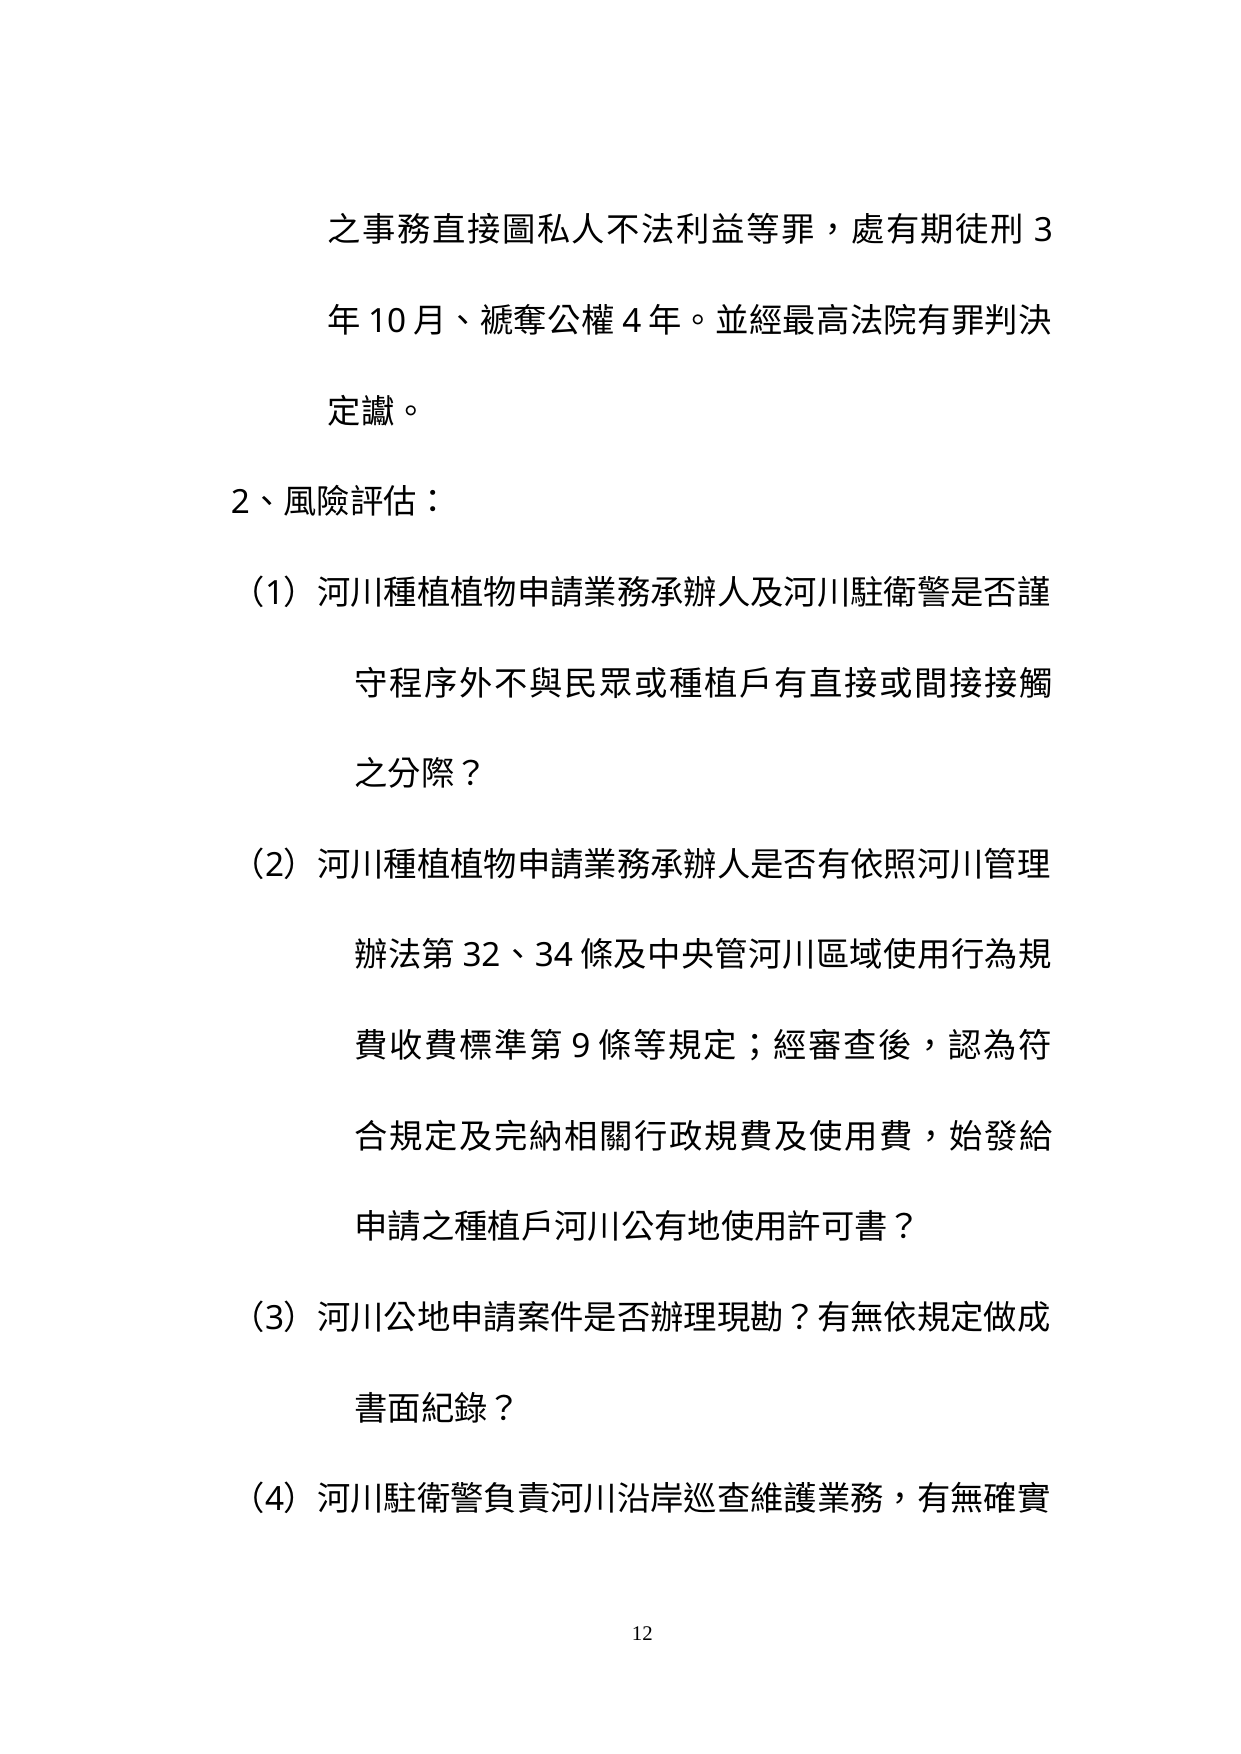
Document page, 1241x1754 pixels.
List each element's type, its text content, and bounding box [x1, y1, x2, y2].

text （1）河川種植植物申請業務承辦人及河川駐衛警是否謹守程序外不與民眾或種植戶有直接或間接接觸之分際？ [187, 534, 1053, 806]
text （4）河川駐衛警負責河川沿岸巡查維護業務，有無確實 [187, 1441, 1053, 1531]
text 2、風險評估： [187, 444, 1053, 534]
text 之事務直接圖私人不法利益等罪，處有期徒刑3年10月、褫奪公權4年。並經最高法院有罪判決定讞。 [287, 172, 1053, 444]
text （2）河川種植植物申請業務承辦人是否有依照河川管理辦法第32、34條及中央管河川區域使用行為規費收費標準第9條等規定；經審查後，認為符合規定及完納相關行政規費及使用費，始發給申請之種植戶河川公有地使用許可書？ [187, 806, 1053, 1259]
text （3）河川公地申請案件是否辦理現勘？有無依規定做成書面紀錄？ [187, 1259, 1053, 1441]
